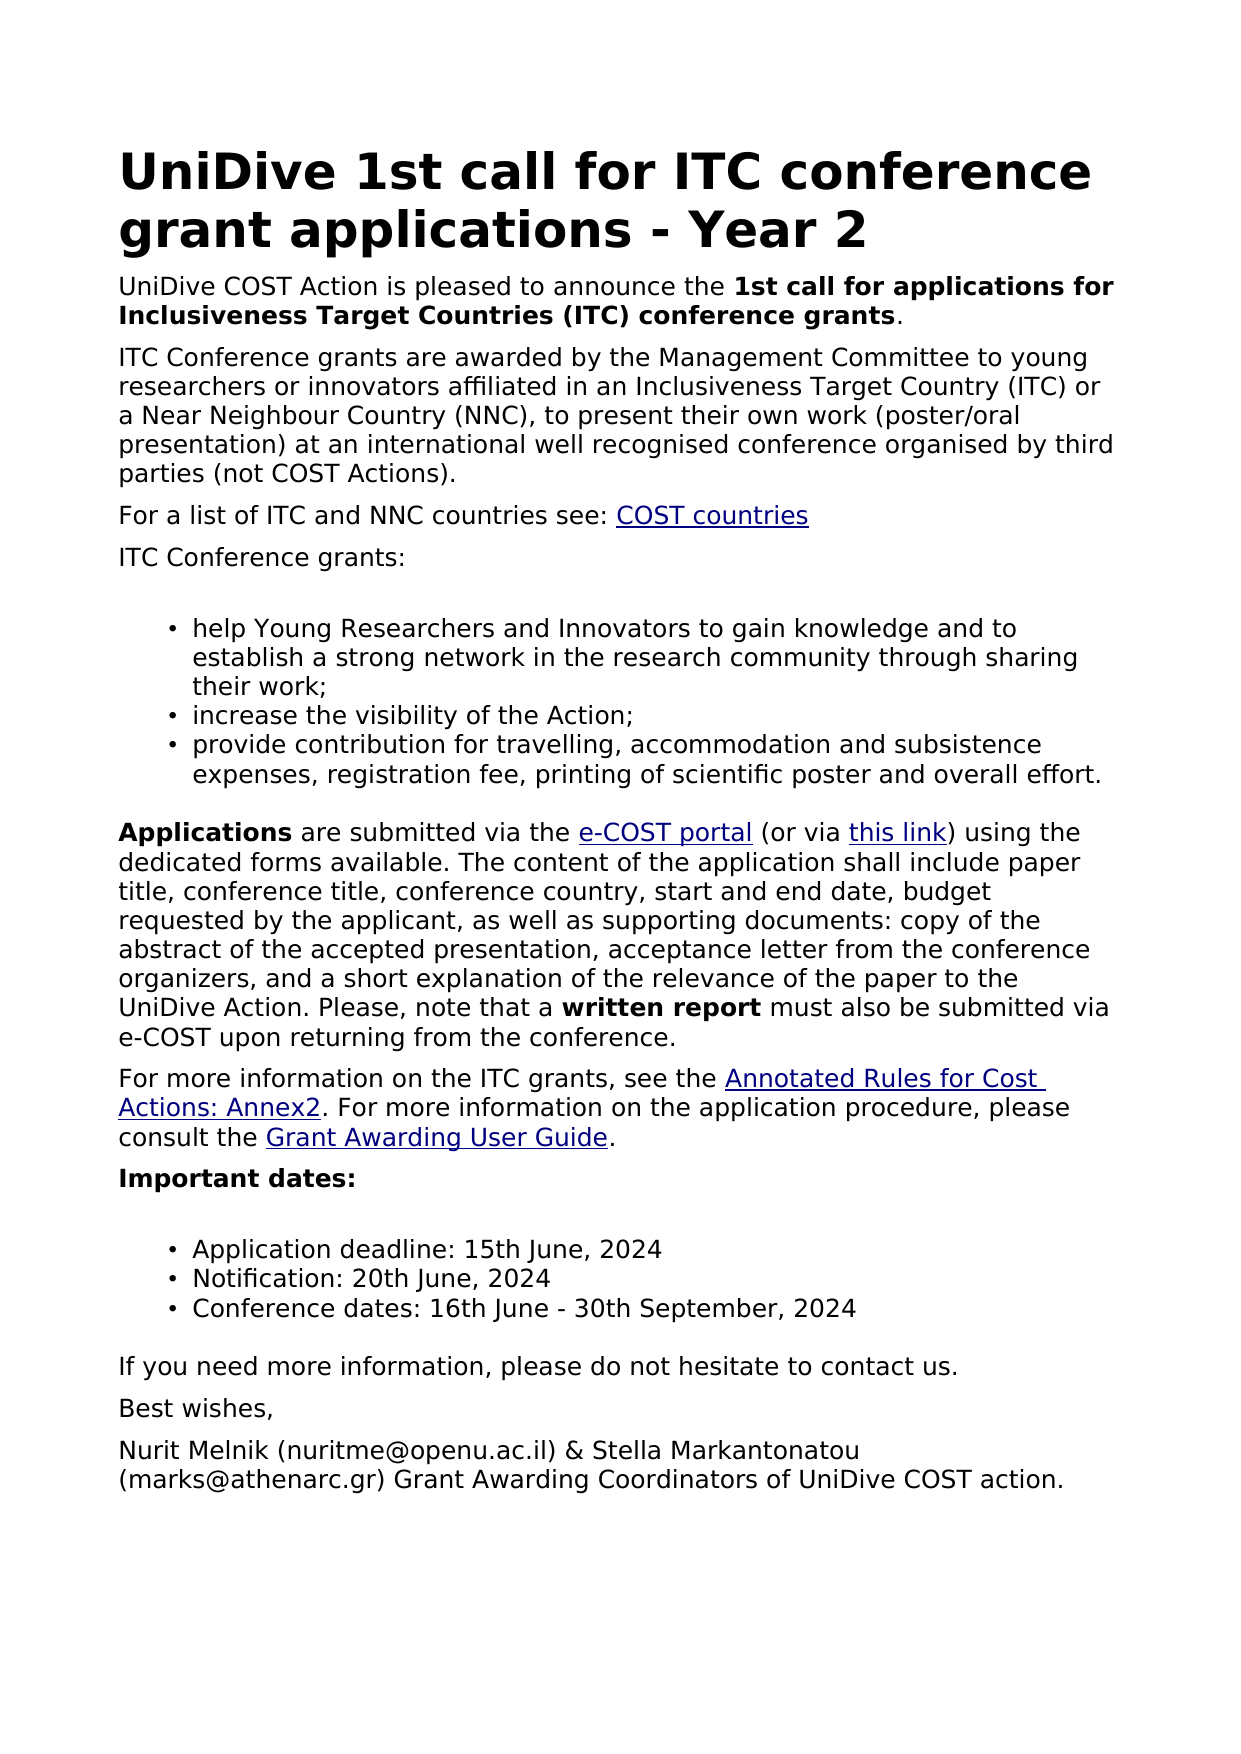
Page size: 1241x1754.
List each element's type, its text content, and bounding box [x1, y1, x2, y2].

text ITC Conference grants: [118, 543, 1122, 572]
subtitle UniDive 1st call for ITC conference grant applications - Year 2 [118, 143, 1122, 259]
text Applications are submitted via the e-COST portal (or via this link) using the dedicated forms available. The content of the application shall include paper title, conference title, conference country, start and end date, budget requested by the applicant, as well as supporting documents: copy of the abstract of the accepted presentation, acceptance letter from the conference organizers, and a short explanation of the relevance of the paper to the UniDive Action. Please, note that a written report must also be submitted via e-COST upon returning from the conference. [118, 818, 1122, 1052]
text Nurit Melnik (nuritme@openu.ac.il) & Stella Markantonatou (marks@athenarc.gr) Grant Awarding Coordinators of UniDive COST action. [118, 1436, 1122, 1494]
list Conference dates: 16th June - 30th September, 2024 [177, 1294, 1122, 1323]
text UniDive COST Action is pleased to announce the 1st call for applications for Inclusiveness Target Countries (ITC) conference grants. [118, 272, 1122, 330]
list provide contribution for travelling, accommodation and subsistence expenses, registration fee, printing of scientific poster and overall effort. [177, 731, 1122, 789]
text For more information on the ITC grants, see the Annotated Rules for Cost Actions: Annex2. For more information on the application procedure, please consult the Grant Awarding User Guide. [118, 1064, 1122, 1152]
list help Young Researchers and Innovators to gain knowledge and to establish a strong network in the research community through sharing their work; [177, 614, 1122, 702]
list Application deadline: 15th June, 2024 [177, 1236, 1122, 1265]
text For a list of ITC and NNC countries see: COST countries [118, 501, 1122, 530]
text If you need more information, please do not hesitate to contact us. [118, 1352, 1122, 1382]
list Notification: 20th June, 2024 [177, 1265, 1122, 1294]
text Important dates: [118, 1164, 1122, 1193]
text Best wishes, [118, 1394, 1122, 1423]
text ITC Conference grants are awarded by the Management Committee to young researchers or innovators affiliated in an Inclusiveness Target Country (ITC) or a Near Neighbour Country (NNC), to present their own work (poster/oral presentation) at an international well recognised conference organised by third parties (not COST Actions). [118, 343, 1122, 489]
list increase the visibility of the Action; [177, 702, 1122, 731]
